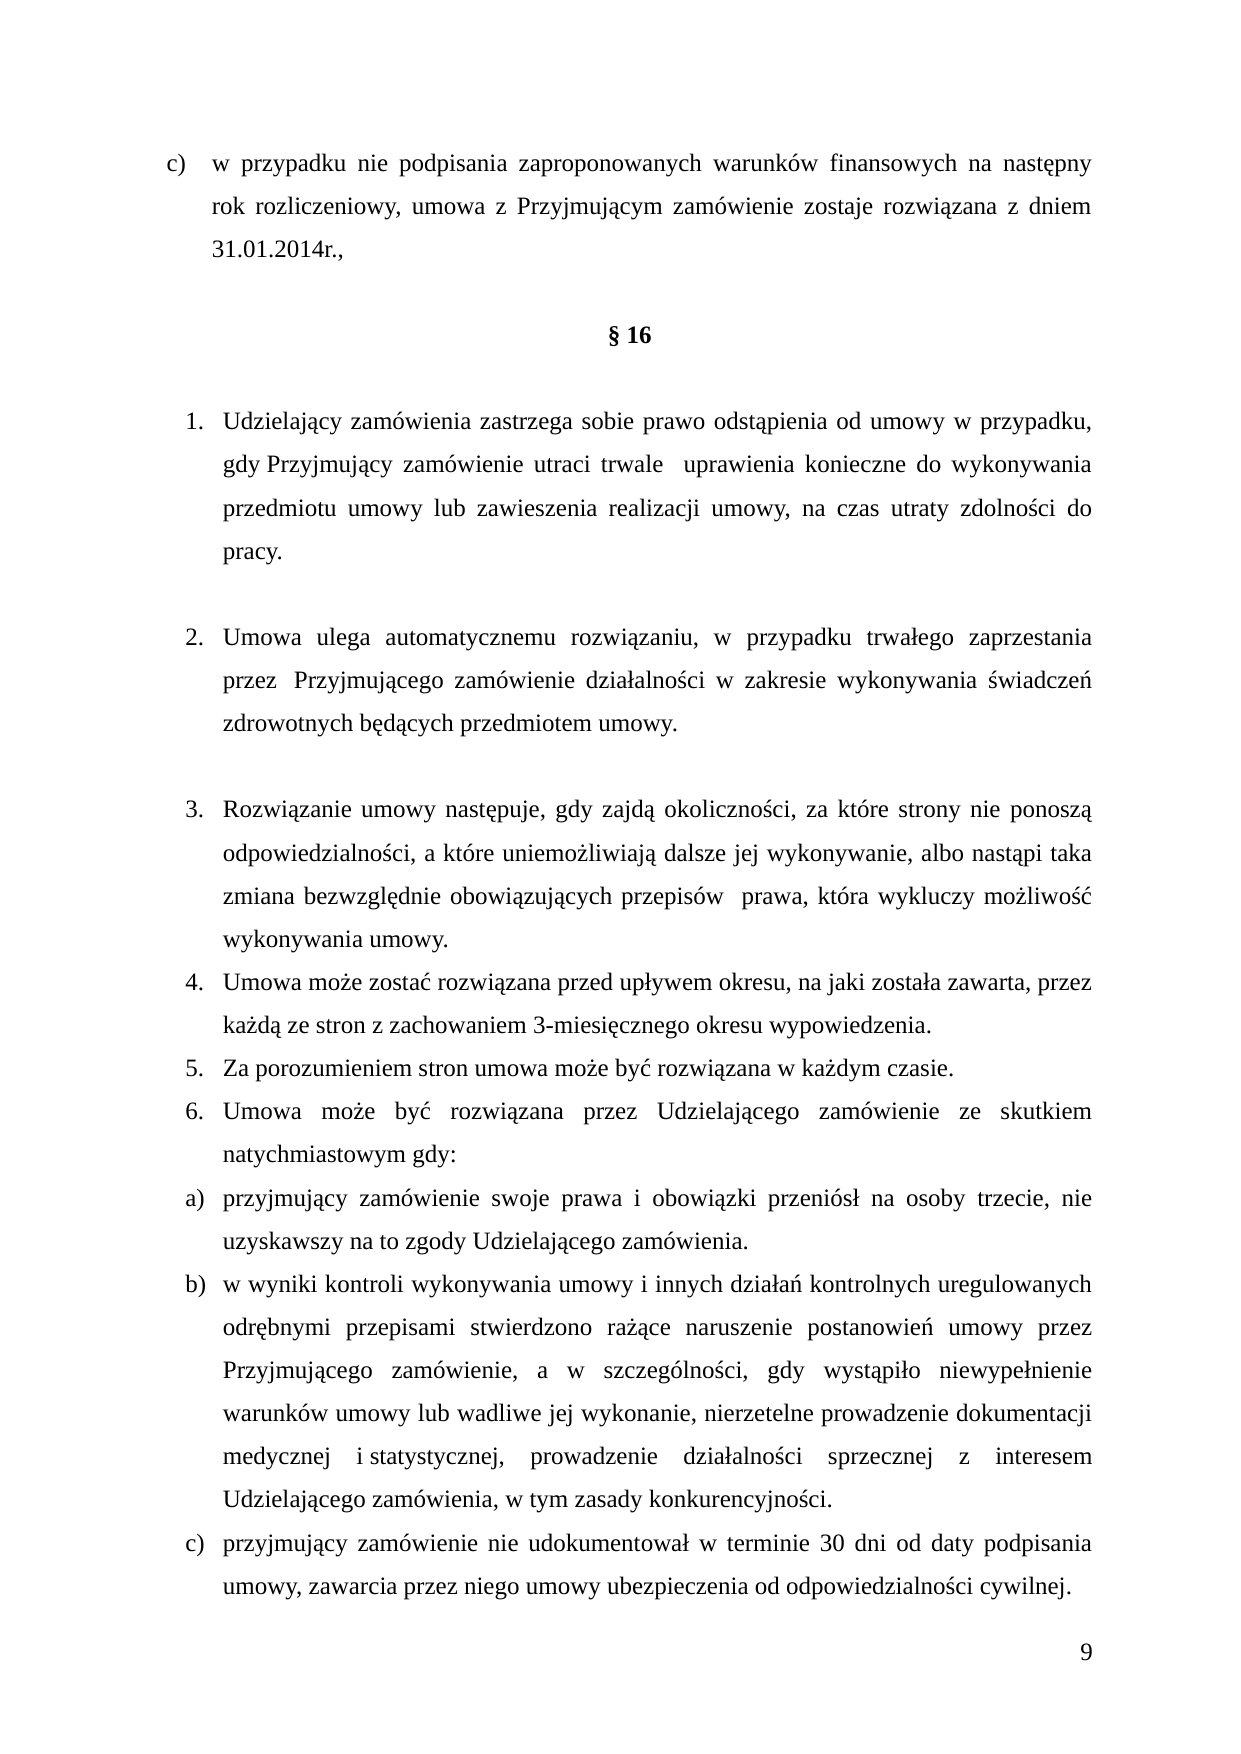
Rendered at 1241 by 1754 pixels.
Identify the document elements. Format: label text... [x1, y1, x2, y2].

list przyjmujący zamówienie swoje prawa i obowiązki przeniósł na osoby trzecie, nie uzyskawszy na to zgody Udzielającego zamówienia. [185, 1183, 1093, 1254]
list w przypadku nie podpisania zaproponowanych warunków finansowych na następny rok rozliczeniowy, umowa z Przyjmującym zamówienie zostaje rozwiązana z dniem 31.01.2014r., [166, 148, 1093, 263]
list Umowa może zostać rozwiązana przed upływem okresu, na jaki została zawarta, przez każdą ze stron z zachowaniem 3-miesięcznego okresu wypowiedzenia. [185, 967, 1093, 1039]
list Rozwiązanie umowy następuje, gdy zajdą okoliczności, za które strony nie ponoszą odpowiedzialności, a które uniemożliwiają dalsze jej wykonywanie, albo nastąpi taka zmiana bezwzględnie obowiązujących przepisów prawa, która wykluczy możliwość wykonywania umowy. [185, 794, 1093, 953]
list Umowa ulega automatycznemu rozwiązaniu, w przypadku trwałego zaprzestania przez Przyjmującego zamówienie działalności w zakresie wykonywania świadczeń zdrowotnych będących przedmiotem umowy. [185, 622, 1093, 737]
list Umowa może być rozwiązana przez Udzielającego zamówienie ze skutkiem natychmiastowym gdy: [185, 1096, 1093, 1168]
list § 16 [166, 320, 1093, 349]
list Udzielający zamówienia zastrzega sobie prawo odstąpienia od umowy w przypadku, gdy Przyjmujący zamówienie utraci trwale uprawienia konieczne do wykonywania przedmiotu umowy lub zawieszenia realizacji umowy, na czas utraty zdolności do pracy. [185, 406, 1093, 564]
list Za porozumieniem stron umowa może być rozwiązana w każdym czasie. [185, 1053, 1093, 1082]
list przyjmujący zamówienie nie udokumentował w terminie 30 dni od daty podpisania umowy, zawarcia przez niego umowy ubezpieczenia od odpowiedzialności cywilnej. [185, 1528, 1093, 1599]
list w wyniki kontroli wykonywania umowy i innych działań kontrolnych uregulowanych odrębnymi przepisami stwierdzono rażące naruszenie postanowień umowy przez Przyjmującego zamówienie, a w szczególności, gdy wystąpiło niewypełnienie warunków umowy lub wadliwe jej wykonanie, nierzetelne prowadzenie dokumentacji medycznej i statystycznej, prowadzenie działalności sprzecznej z interesem Udzielającego zamówienia, w tym zasady konkurencyjności. [185, 1269, 1093, 1513]
